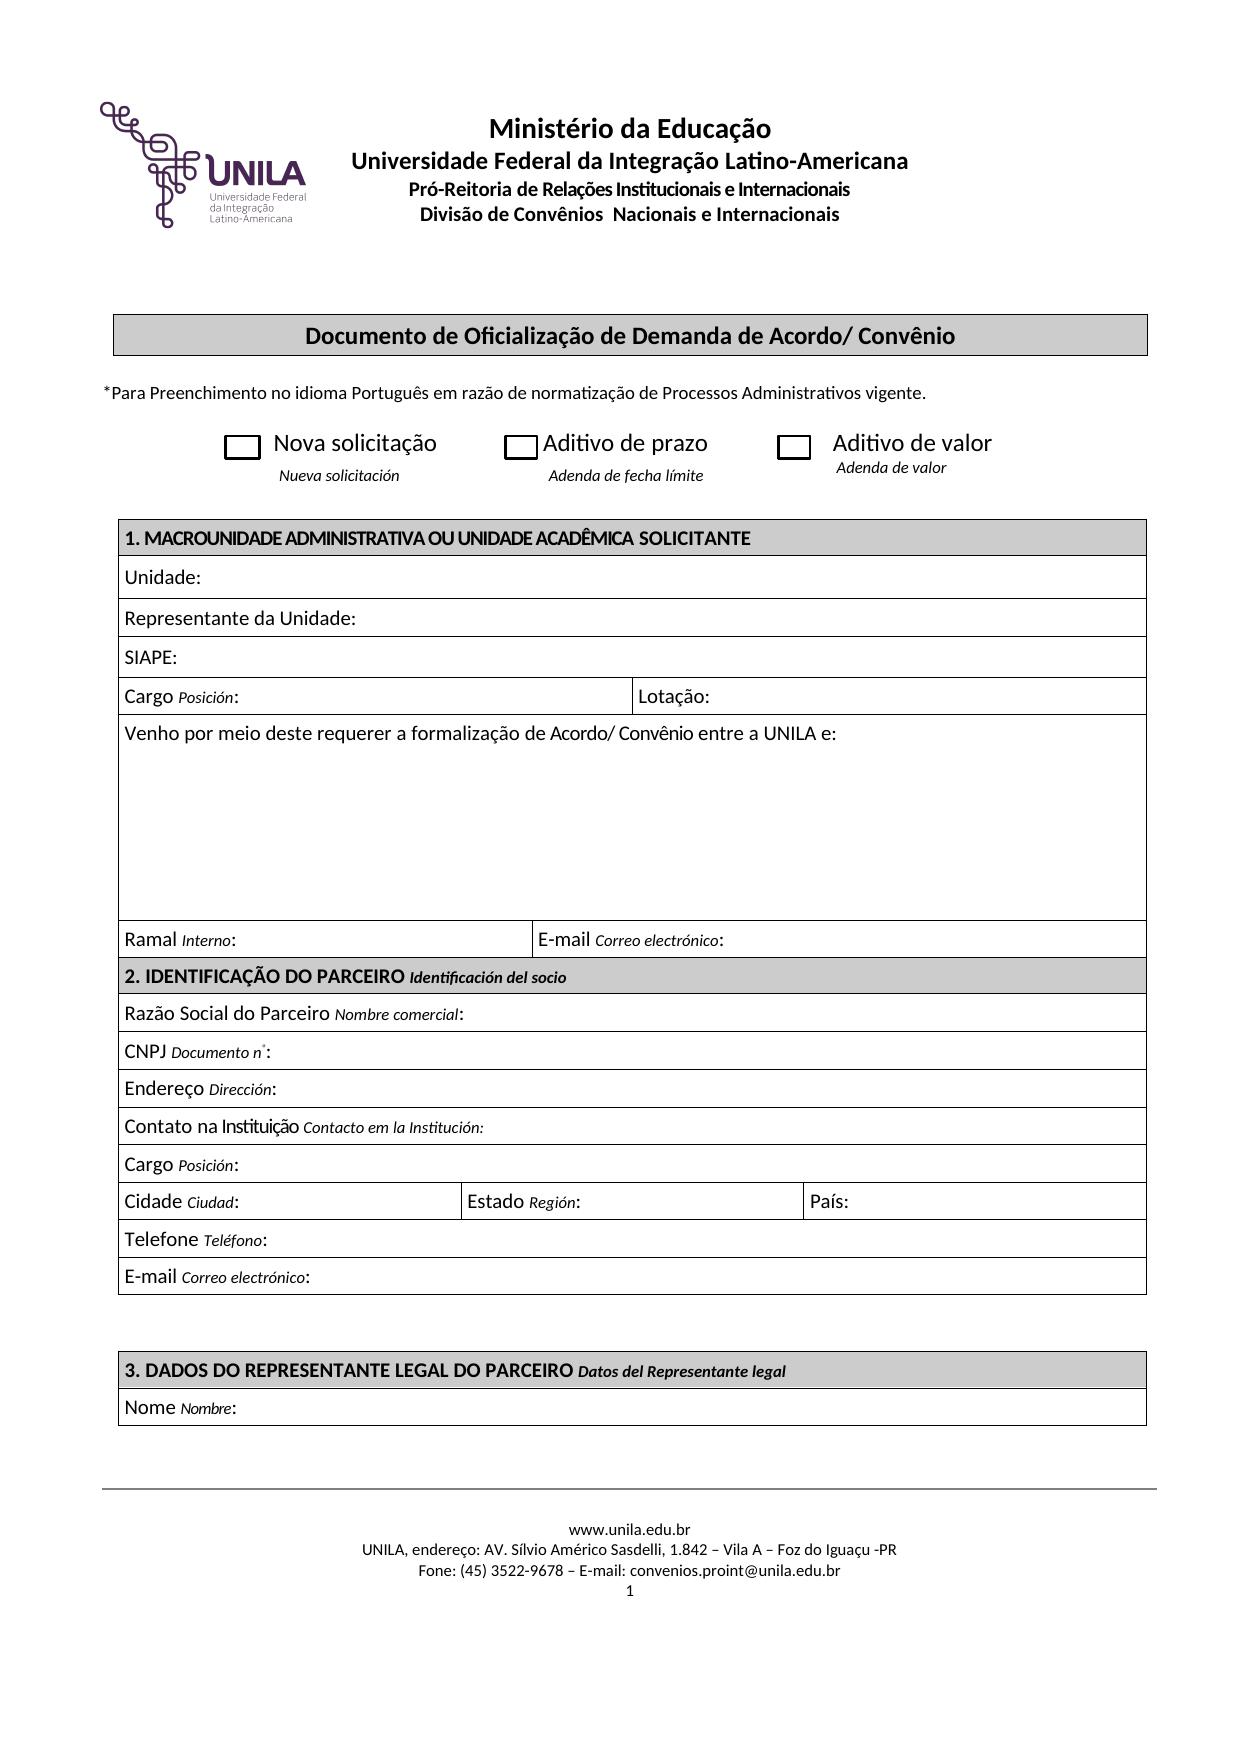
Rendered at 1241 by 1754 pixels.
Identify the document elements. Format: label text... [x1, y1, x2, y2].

table_header 1. MACROUNIDADE ADMINISTRATIVA OU UNIDADE ACADÊMICA SOLICITANTE [119, 520, 1146, 555]
subtitle Aditivo de valor Adenda de valor [833, 427, 1157, 478]
table_cell Cidade Ciudad: [119, 1183, 461, 1219]
text *Para Preenchimento no idioma Português em razão de normatização de Processos Administrativos vigente. [102, 381, 1157, 404]
table_cell CNPJ Documento nº: [119, 1032, 1146, 1069]
table_cell Venho por meio deste requerer a formalização de Acordo/ Convênio entre a UNILA e: [119, 715, 1146, 919]
table_cell País: [804, 1183, 1146, 1219]
text Aditivo de prazo Adenda de fecha límite [543, 427, 723, 488]
table_cell Endereço Dirección: [119, 1070, 1146, 1106]
subtitle Nova solicitação Nueva solicitación [273, 427, 444, 488]
table_cell Nome Nombre: [119, 1389, 1146, 1425]
table_cell Ramal Interno: [119, 921, 532, 957]
table_cell Contato na Instituição Contacto em la Institución: [119, 1108, 1146, 1144]
table_cell Razão Social do Parceiro Nombre comercial: [119, 994, 1146, 1031]
table_cell SIAPE: [119, 637, 1146, 677]
table_cell Cargo Posición: [119, 678, 632, 714]
table_cell Telefone Teléfono: [119, 1220, 1146, 1256]
picture [1, 22, 405, 308]
table_cell Cargo Posición: [119, 1145, 1146, 1182]
table_cell E-mail Correo electrónico: [119, 1258, 1146, 1294]
table_cell Lotação: [633, 678, 1146, 714]
table_cell E-mail Correo electrónico: [533, 921, 1146, 957]
table_cell Estado Región: [462, 1183, 803, 1219]
table_cell 2. IDENTIFICAÇÃO DO PARCEIRO Identificación del socio [119, 958, 1146, 993]
table_cell Representante da Unidade: [119, 599, 1146, 636]
table_header Documento de Oficialização de Demanda de Acordo/ Convênio [114, 315, 1147, 355]
table_header 3. DADOS DO REPRESENTANTE LEGAL DO PARCEIRO Datos del Representante legal [119, 1352, 1146, 1387]
table_cell Unidade: [119, 556, 1146, 597]
